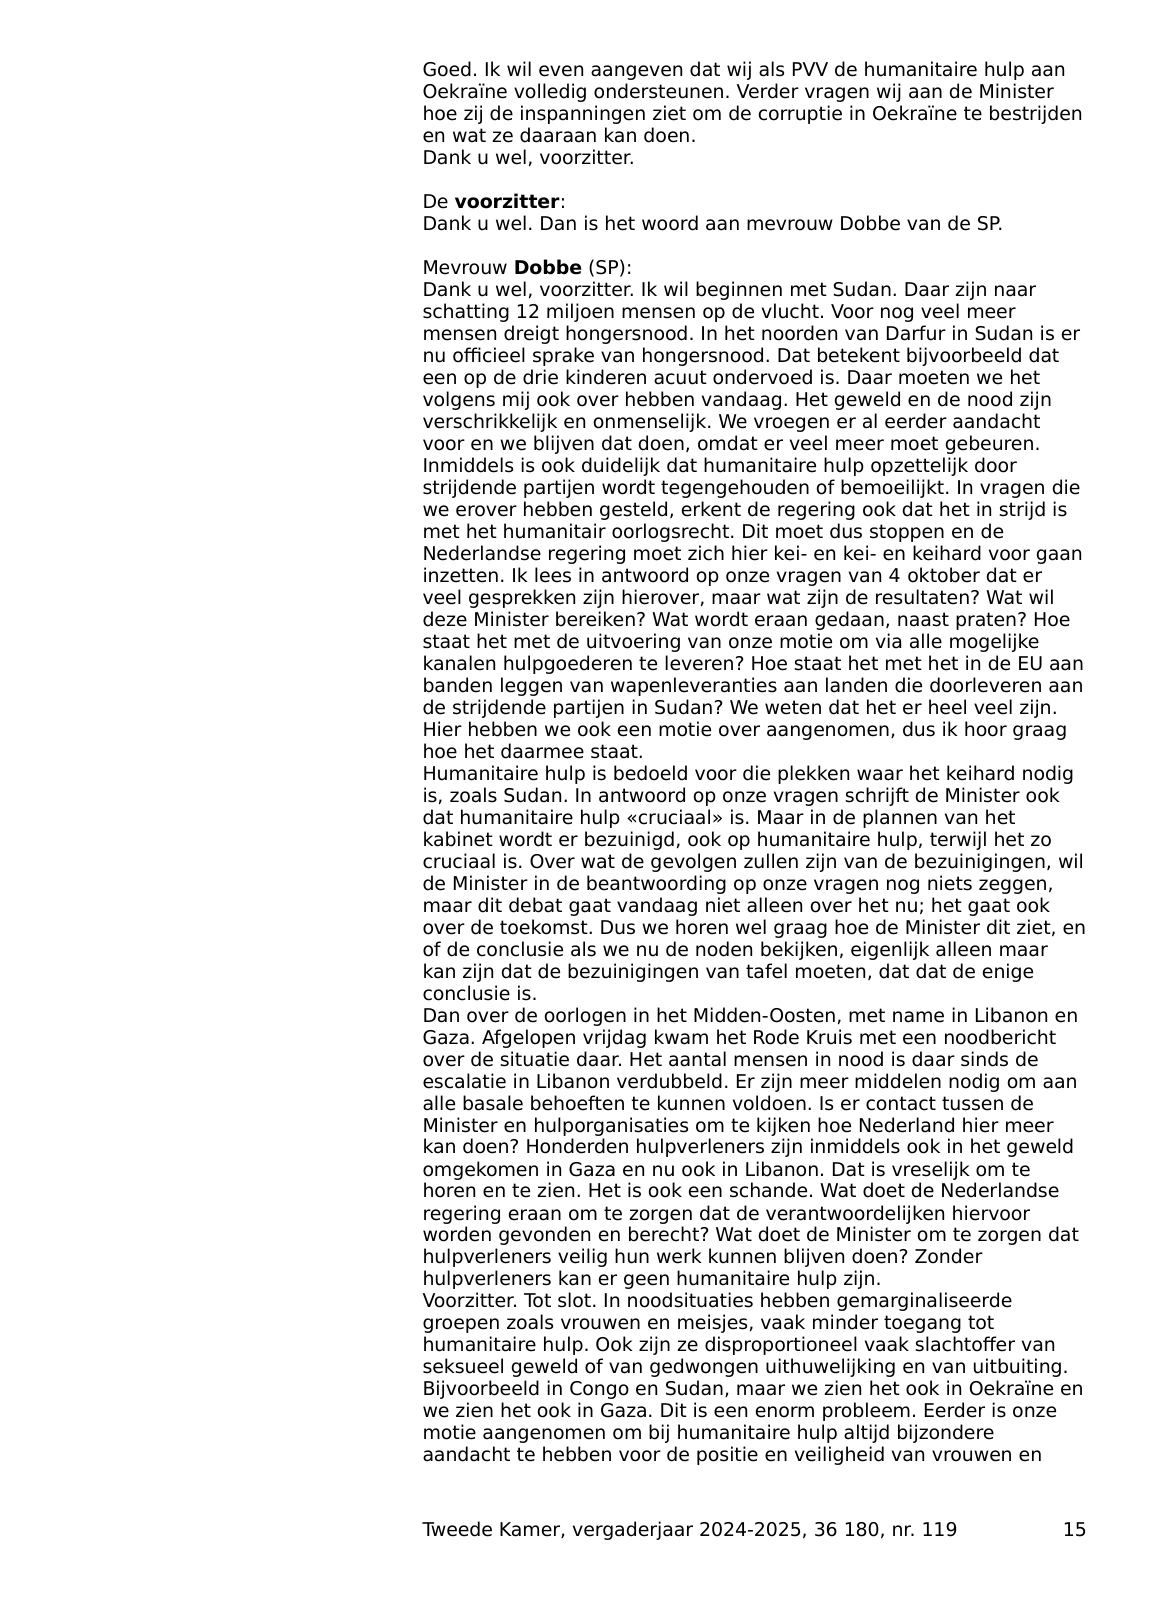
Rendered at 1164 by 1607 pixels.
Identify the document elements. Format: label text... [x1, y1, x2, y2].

text De voorzitter: [422, 191, 1087, 213]
text Humanitaire hulp is bedoeld voor die plekken waar het keihard nodig is, zoals Sudan. In antwoord op onze vragen schrijft de Minister ook dat humanitaire hulp «cruciaal» is. Maar in de plannen van het kabinet wordt er bezuinigd, ook op humanitaire hulp, terwijl het zo cruciaal is. Over wat de gevolgen zullen zijn van de bezuinigingen, wil de Minister in de beantwoording op onze vragen nog niets zeggen, maar dit debat gaat vandaag niet alleen over het nu; het gaat ook over de toekomst. Dus we horen wel graag hoe de Minister dit ziet, en of de conclusie als we nu de noden bekijken, eigenlijk alleen maar kan zijn dat de bezuinigingen van tafel moeten, dat dat de enige conclusie is. [422, 763, 1087, 1004]
text Dank u wel, voorzitter. Ik wil beginnen met Sudan. Daar zijn naar schatting 12 miljoen mensen op de vlucht. Voor nog veel meer mensen dreigt hongersnood. In het noorden van Darfur in Sudan is er nu officieel sprake van hongersnood. Dat betekent bijvoorbeeld dat een op de drie kinderen acuut ondervoed is. Daar moeten we het volgens mij ook over hebben vandaag. Het geweld en de nood zijn verschrikkelijk en onmenselijk. We vroegen er al eerder aandacht voor en we blijven dat doen, omdat er veel meer moet gebeuren. Inmiddels is ook duidelijk dat humanitaire hulp opzettelijk door strijdende partijen wordt tegengehouden of bemoeilijkt. In vragen die we erover hebben gesteld, erkent de regering ook dat het in strijd is met het humanitair oorlogsrecht. Dit moet dus stoppen en de Nederlandse regering moet zich hier kei- en kei- en keihard voor gaan inzetten. Ik lees in antwoord op onze vragen van 4 oktober dat er veel gesprekken zijn hierover, maar wat zijn de resultaten? Wat wil deze Minister bereiken? Wat wordt eraan gedaan, naast praten? Hoe staat het met de uitvoering van onze motie om via alle mogelijke kanalen hulpgoederen te leveren? Hoe staat het met het in de EU aan banden leggen van wapenleveranties aan landen die doorleveren aan de strijdende partijen in Sudan? We weten dat het er heel veel zijn. Hier hebben we ook een motie over aangenomen, dus ik hoor graag hoe het daarmee staat. [422, 279, 1087, 763]
text Mevrouw Dobbe (SP): [422, 257, 1087, 279]
text Goed. Ik wil even aangeven dat wij als PVV de humanitaire hulp aan Oekraïne volledig ondersteunen. Verder vragen wij aan de Minister hoe zij de inspanningen ziet om de corruptie in Oekraïne te bestrijden en wat ze daaraan kan doen. [422, 59, 1087, 147]
text Dank u wel, voorzitter. [422, 147, 1087, 169]
text Dank u wel. Dan is het woord aan mevrouw Dobbe van de SP. [422, 213, 1087, 235]
text Dan over de oorlogen in het Midden-Oosten, met name in Libanon en Gaza. Afgelopen vrijdag kwam het Rode Kruis met een noodbericht over de situatie daar. Het aantal mensen in nood is daar sinds de escalatie in Libanon verdubbeld. Er zijn meer middelen nodig om aan alle basale behoeften te kunnen voldoen. Is er contact tussen de Minister en hulporganisaties om te kijken hoe Nederland hier meer kan doen? Honderden hulpverleners zijn inmiddels ook in het geweld omgekomen in Gaza en nu ook in Libanon. Dat is vreselijk om te horen en te zien. Het is ook een schande. Wat doet de Nederlandse regering eraan om te zorgen dat de verantwoordelijken hiervoor worden gevonden en berecht? Wat doet de Minister om te zorgen dat hulpverleners veilig hun werk kunnen blijven doen? Zonder hulpverleners kan er geen humanitaire hulp zijn. [422, 1004, 1087, 1290]
text Voorzitter. Tot slot. In noodsituaties hebben gemarginaliseerde groepen zoals vrouwen en meisjes, vaak minder toegang tot humanitaire hulp. Ook zijn ze disproportioneel vaak slachtoffer van seksueel geweld of van gedwongen uithuwelijking en van uitbuiting. Bijvoorbeeld in Congo en Sudan, maar we zien het ook in Oekraïne en we zien het ook in Gaza. Dit is een enorm probleem. Eerder is onze motie aangenomen om bij humanitaire hulp altijd bijzondere aandacht te hebben voor de positie en veiligheid van vrouwen en [422, 1290, 1087, 1466]
